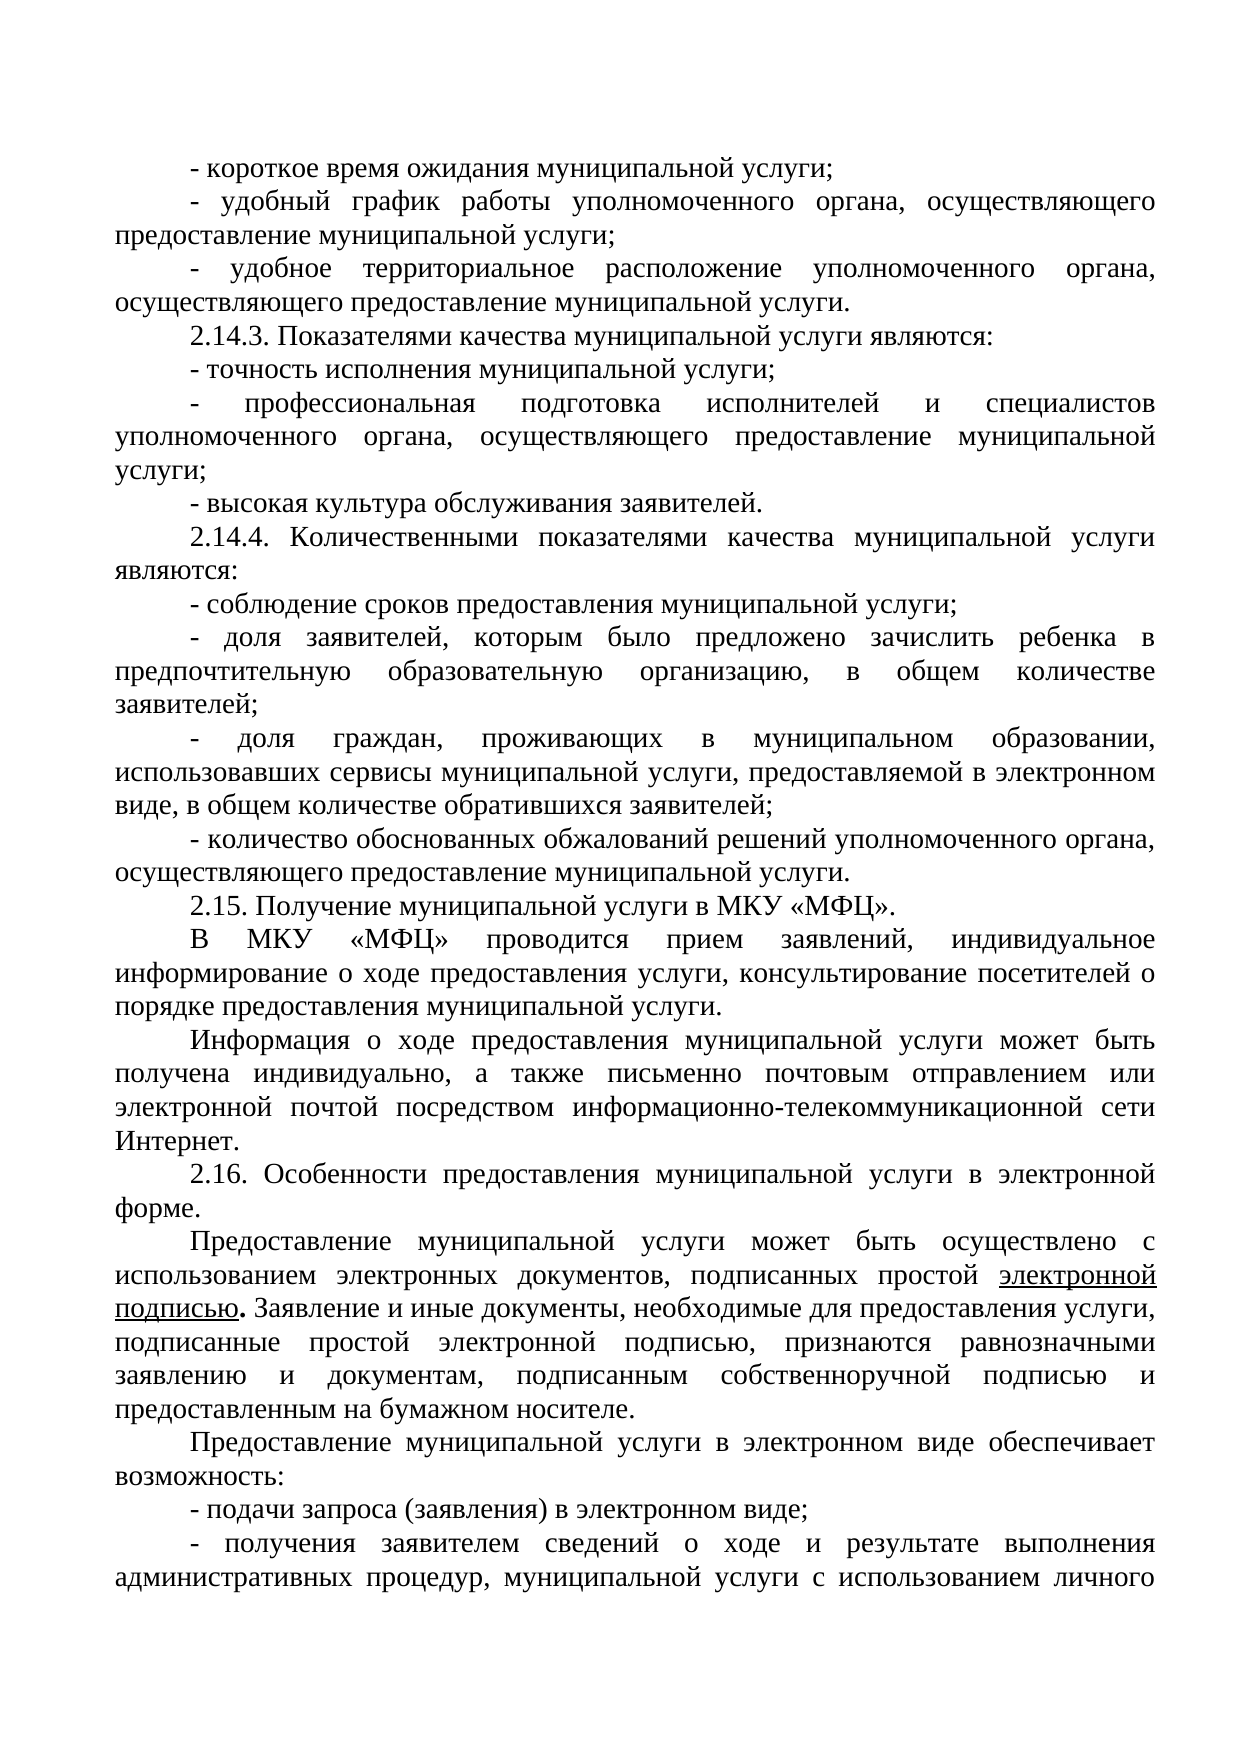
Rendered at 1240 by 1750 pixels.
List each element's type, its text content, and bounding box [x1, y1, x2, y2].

text - высокая культура обслуживания заявителей. [114, 485, 1156, 519]
text - удобное территориальное расположение уполномоченного органа, осуществляющего предоставление муниципальной услуги. [114, 251, 1156, 318]
text Информация о ходе предоставления муниципальной услуги может быть получена индивидуально, а также письменно почтовым отправлением или электронной почтой посредством информационно-телекоммуникационной сети Интернет. [114, 1022, 1156, 1156]
text 2.14.3. Показателями качества муниципальной услуги являются: [114, 318, 1156, 351]
text - соблюдение сроков предоставления муниципальной услуги; [114, 586, 1156, 619]
text - короткое время ожидания муниципальной услуги; [114, 150, 1156, 183]
text В МКУ «МФЦ» проводится прием заявлений, индивидуальное информирование о ходе предоставления услуги, консультирование посетителей о порядке предоставления муниципальной услуги. [114, 921, 1156, 1022]
text - подачи запроса (заявления) в электронном виде; [114, 1492, 1156, 1525]
text - точность исполнения муниципальной услуги; [114, 351, 1156, 385]
text - количество обоснованных обжалований решений уполномоченного органа, осуществляющего предоставление муниципальной услуги. [114, 821, 1156, 888]
text - профессиональная подготовка исполнителей и специалистов уполномоченного органа, осуществляющего предоставление муниципальной услуги; [114, 385, 1156, 485]
text 2.14.4. Количественными показателями качества муниципальной услуги являются: [114, 519, 1156, 586]
text - получения заявителем сведений о ходе и результате выполнения административных процедур, муниципальной услуги с использованием личного [114, 1525, 1156, 1592]
text - удобный график работы уполномоченного органа, осуществляющего предоставление муниципальной услуги; [114, 183, 1156, 251]
text 2.15. Получение муниципальной услуги в МКУ «МФЦ». [114, 888, 1156, 921]
text 2.16. Особенности предоставления муниципальной услуги в электронной форме. [114, 1156, 1156, 1223]
text - доля заявителей, которым было предложено зачислить ребенка в предпочтительную образовательную организацию, в общем количестве заявителей; [114, 619, 1156, 720]
text - доля граждан, проживающих в муниципальном образовании, использовавших сервисы муниципальной услуги, предоставляемой в электронном виде, в общем количестве обратившихся заявителей; [114, 720, 1156, 821]
text Предоставление муниципальной услуги в электронном виде обеспечивает возможность: [114, 1424, 1156, 1492]
text Предоставление муниципальной услуги может быть осуществлено с использованием электронных документов, подписанных простой электронной подписью. Заявление и иные документы, необходимые для предоставления услуги, подписанные простой электронной подписью, признаются равнозначными заявлению и документам, подписанным собственноручной подписью и предоставленным на бумажном носителе. [114, 1223, 1156, 1424]
